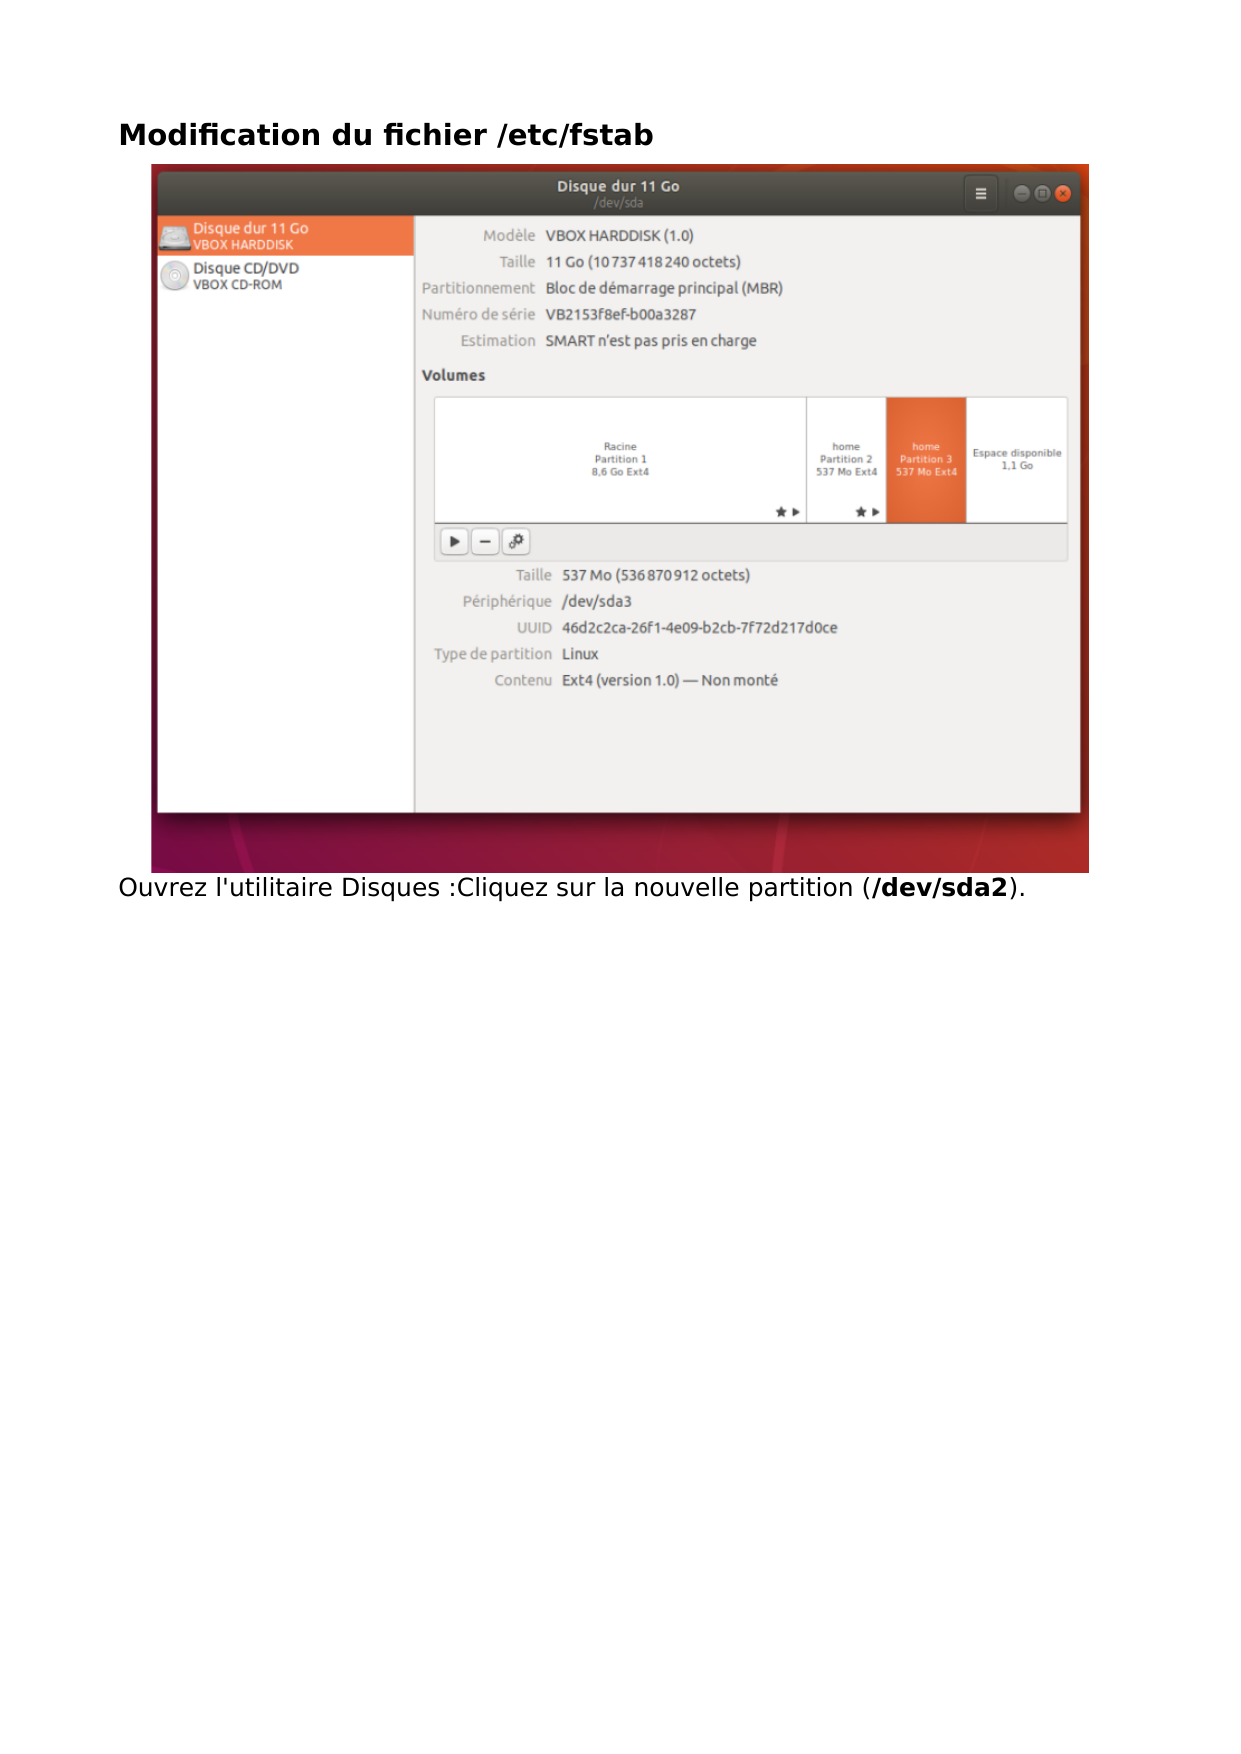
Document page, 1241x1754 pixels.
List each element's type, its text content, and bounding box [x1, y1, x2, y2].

picture [151, 164, 1089, 873]
text Ouvrez l'utilitaire Disques :Cliquez sur la nouvelle partition (/dev/sda2). [118, 164, 1122, 902]
subtitle Modification du fichier /etc/fstab [118, 118, 1122, 152]
